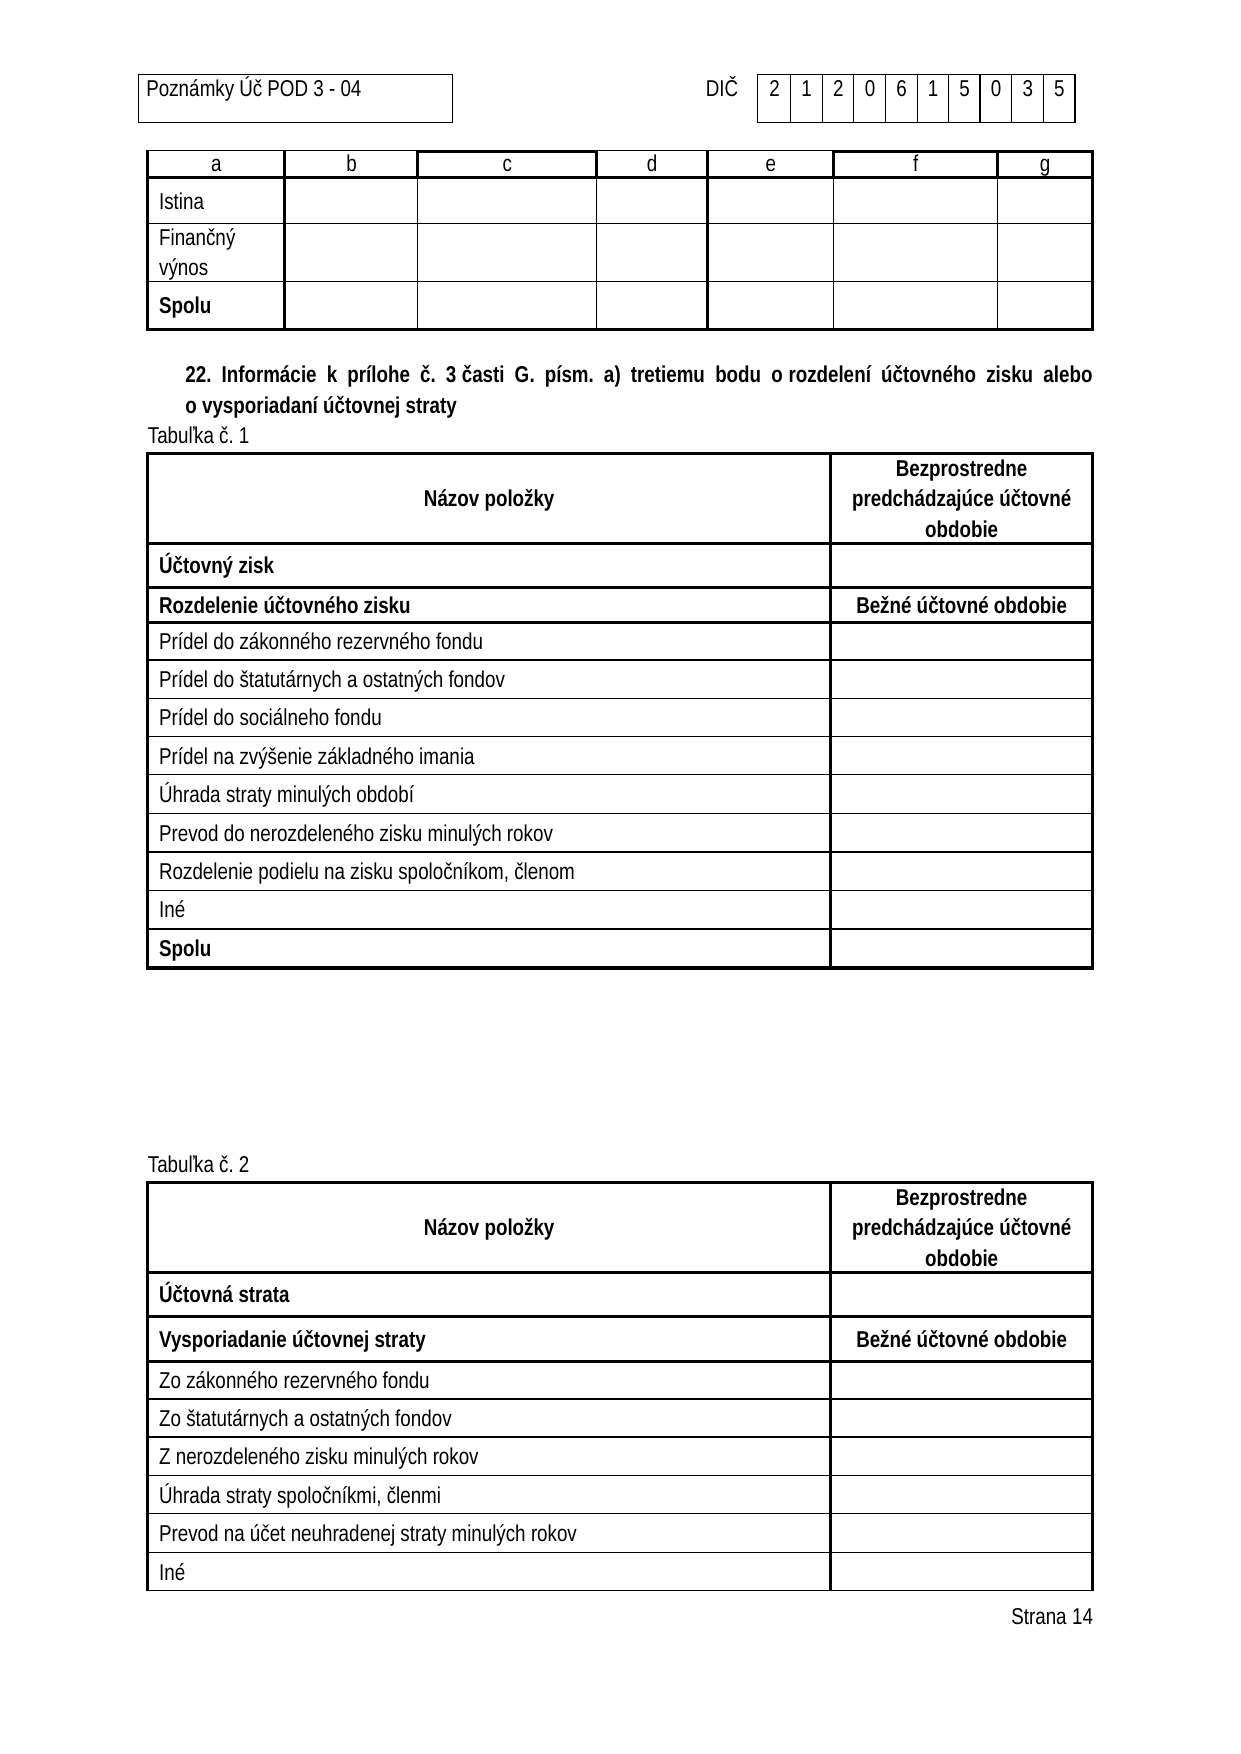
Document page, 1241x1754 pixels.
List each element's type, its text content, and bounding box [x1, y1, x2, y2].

table_cell Prevod do nerozdeleného zisku minulých rokov [149, 814, 829, 851]
table_cell [286, 224, 417, 281]
table_cell a [149, 151, 283, 176]
table_cell Prídel do štatutárnych a ostatných fondov [149, 661, 829, 697]
table_cell e [709, 151, 832, 176]
text Tabuľka č. 1 [148, 422, 1093, 448]
table_cell Bežné účtovné obdobie [832, 589, 1091, 621]
table_cell Úhrada straty spoločníkmi, členmi [149, 1476, 829, 1513]
table_header Bezprostredne predchádzajúce účtovné obdobie [832, 1184, 1091, 1271]
table_cell Účtovný zisk [149, 545, 829, 586]
table_cell [418, 282, 596, 328]
table_header Názov položky [149, 1184, 829, 1271]
table_cell [832, 1514, 1091, 1552]
table_cell [418, 224, 596, 281]
table_cell [834, 282, 997, 328]
table_cell [597, 224, 706, 281]
table_cell Prevod na účet neuhradenej straty minulých rokov [149, 1514, 829, 1552]
table_cell Úhrada straty minulých období [149, 775, 829, 813]
table_cell [832, 891, 1091, 928]
table_cell Rozdelenie podielu na zisku spoločníkom, členom [149, 853, 829, 889]
table_cell [998, 179, 1091, 223]
table_cell [597, 179, 706, 223]
table_cell [832, 1400, 1091, 1436]
table_cell Iné [149, 1553, 829, 1590]
table_cell Z nerozdeleného zisku minulých rokov [149, 1438, 829, 1475]
table_cell [832, 1553, 1091, 1590]
table_cell [597, 282, 706, 328]
table_cell [832, 930, 1091, 966]
table_cell Spolu [149, 930, 829, 966]
table_cell Bežné účtovné obdobie [832, 1318, 1091, 1359]
table_cell [832, 545, 1091, 586]
table_cell [832, 1438, 1091, 1475]
table_cell f [835, 153, 996, 176]
table_cell [709, 179, 833, 223]
table_cell [709, 224, 833, 281]
table_cell [832, 699, 1091, 736]
table_cell d [598, 151, 706, 176]
table_cell [832, 1476, 1091, 1513]
table_cell [832, 661, 1091, 697]
table_cell [998, 224, 1091, 281]
table_cell Finančný výnos [149, 224, 283, 281]
table_cell Istina [149, 179, 283, 223]
table_cell Rozdelenie účtovného zisku [149, 589, 829, 621]
table_cell [709, 282, 833, 328]
table_header Názov položky [149, 455, 829, 542]
table_cell [834, 179, 997, 223]
table_header Bezprostredne predchádzajúce účtovné obdobie [832, 455, 1091, 542]
table_cell Vysporiadanie účtovnej straty [149, 1318, 829, 1359]
table_cell [286, 282, 417, 328]
table_cell [832, 814, 1091, 851]
text Tabuľka č. 2 [148, 1151, 1093, 1177]
table_cell [418, 179, 596, 223]
table_cell [832, 853, 1091, 889]
title Informácie k prílohe č. 3 časti G. písm. a) tretiemu bodu o rozdelení účtovného zisku alebo o vysporiadaní účtovnej straty [185, 361, 1093, 418]
table_cell b [286, 151, 416, 176]
table_cell Spolu [149, 282, 283, 328]
table_cell Prídel do sociálneho fondu [149, 699, 829, 736]
table_cell Účtovná strata [149, 1274, 829, 1315]
table_cell [832, 1274, 1091, 1315]
table_cell Iné [149, 891, 829, 928]
table_cell c [419, 153, 595, 176]
table_cell [286, 179, 417, 223]
table_cell Zo štatutárnych a ostatných fondov [149, 1400, 829, 1436]
table_cell Zo zákonného rezervného fondu [149, 1363, 829, 1398]
table_cell [832, 737, 1091, 774]
table_cell g [999, 153, 1091, 176]
table_cell [832, 1363, 1091, 1398]
table_cell [998, 282, 1091, 328]
table_cell Prídel do zákonného rezervného fondu [149, 624, 829, 659]
table_cell [832, 624, 1091, 659]
table_cell Prídel na zvýšenie základného imania [149, 737, 829, 774]
table_cell [834, 224, 997, 281]
table_cell [832, 775, 1091, 813]
